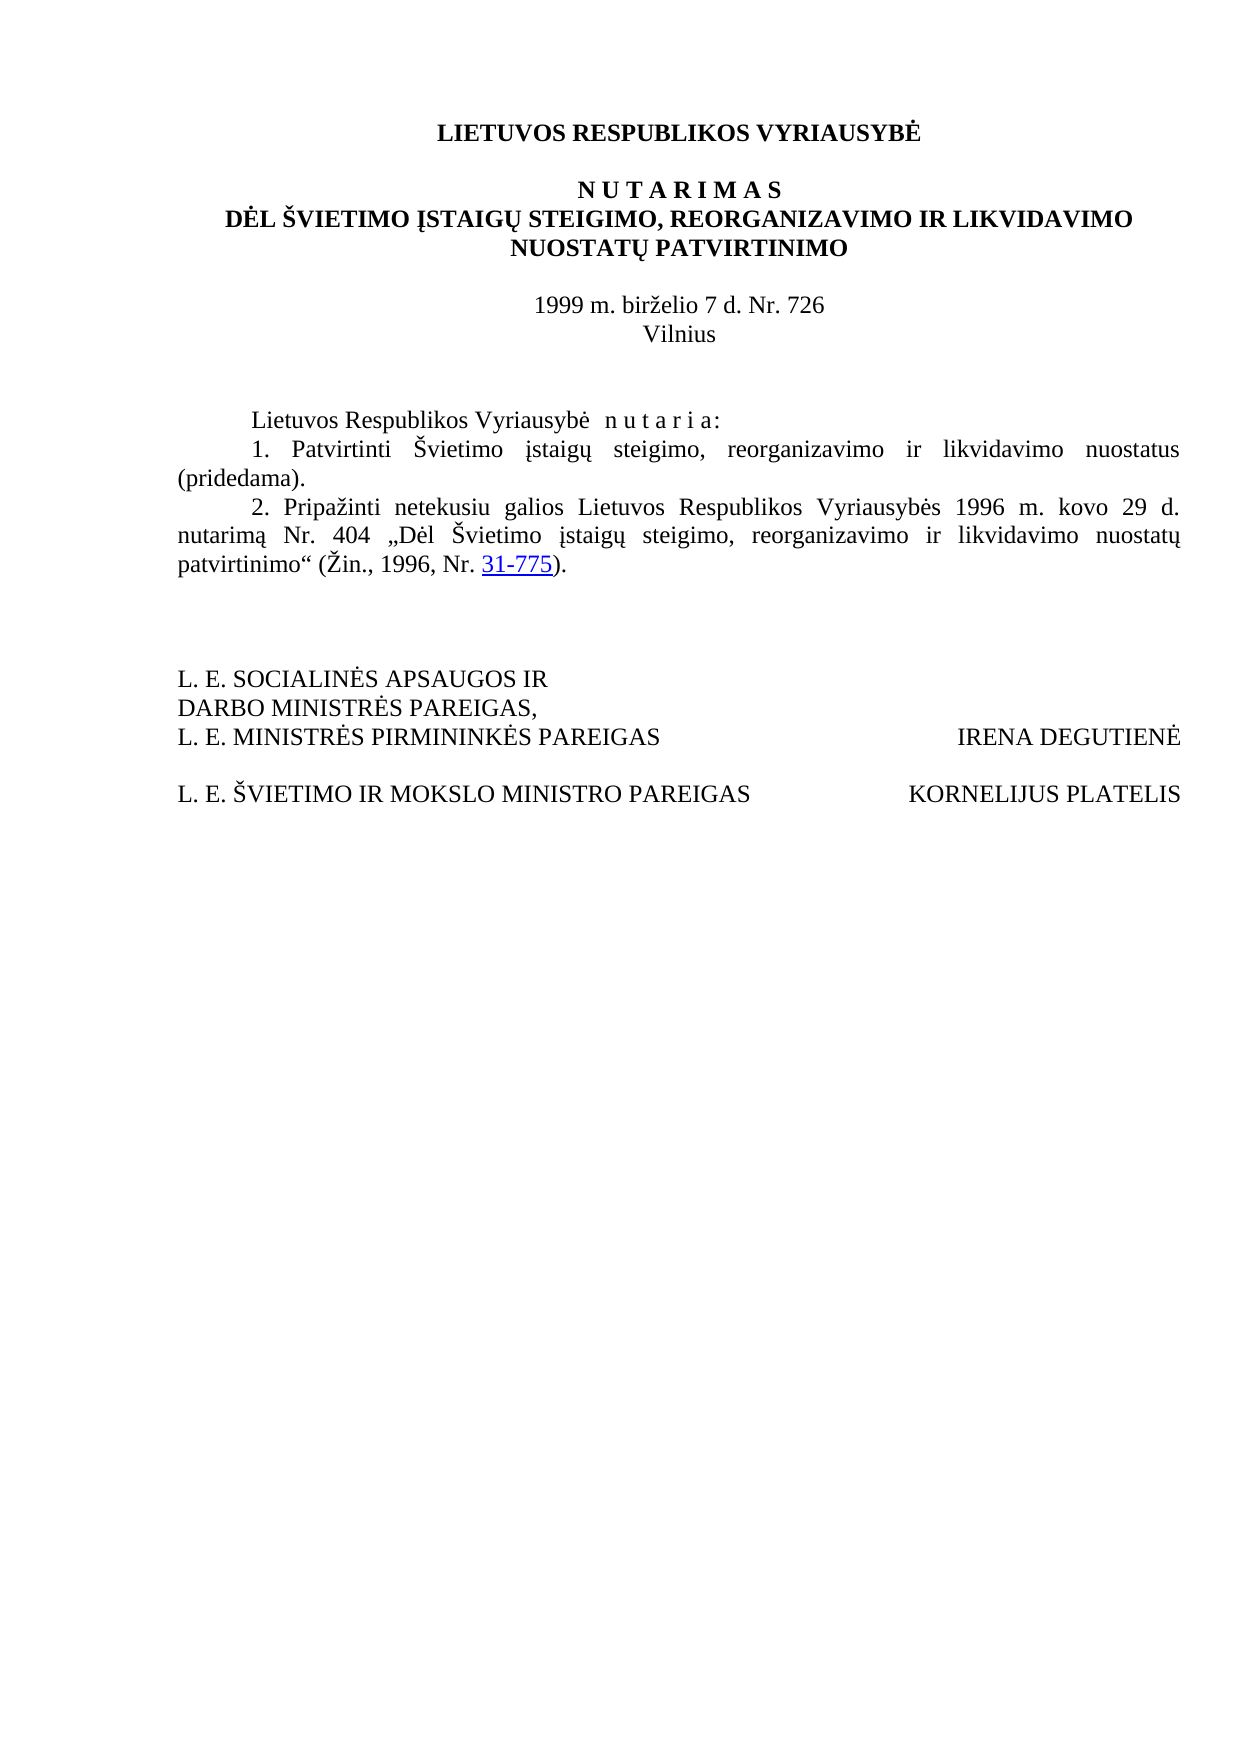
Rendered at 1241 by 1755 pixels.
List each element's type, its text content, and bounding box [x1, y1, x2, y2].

text LIETUVOS RESPUBLIKOS VYRIAUSYBĖ [177, 118, 1181, 147]
text Lietuvos Respublikos Vyriausybė nutaria: [177, 406, 1181, 434]
text l. e. Ministrės Pirmininkės pareigas Irena Degutienė [177, 722, 1181, 751]
text L. e. socialinės apsaugos ir [177, 664, 1181, 693]
text DĖL ŠVIETIMO ĮSTAIGŲ STEIGIMO, REORGANIZAVIMO IR LIKVIDAVIMO NUOSTATŲ PATVIRTINIMO [177, 204, 1181, 262]
text N U T A R I M A S [177, 176, 1181, 204]
text Darbo ministrės pareigas, [177, 693, 1181, 722]
text 1999 m. birželio 7 d. Nr. 726 [177, 291, 1181, 319]
text 1. Patvirtinti Švietimo įstaigų steigimo, reorganizavimo ir likvidavimo nuostatus (pridedama). [177, 434, 1181, 492]
text 2. Pripažinti netekusiu galios Lietuvos Respublikos Vyriausybės 1996 m. kovo 29 d. nutarimą Nr. 404 „Dėl Švietimo įstaigų steigimo, reorganizavimo ir likvidavimo nuostatų patvirtinimo“ (Žin., 1996, Nr. 31-775). [177, 492, 1181, 578]
text L. e. švietimo ir mokslo ministro pareigas Kornelijus Platelis [177, 779, 1181, 808]
text Vilnius [177, 319, 1181, 348]
